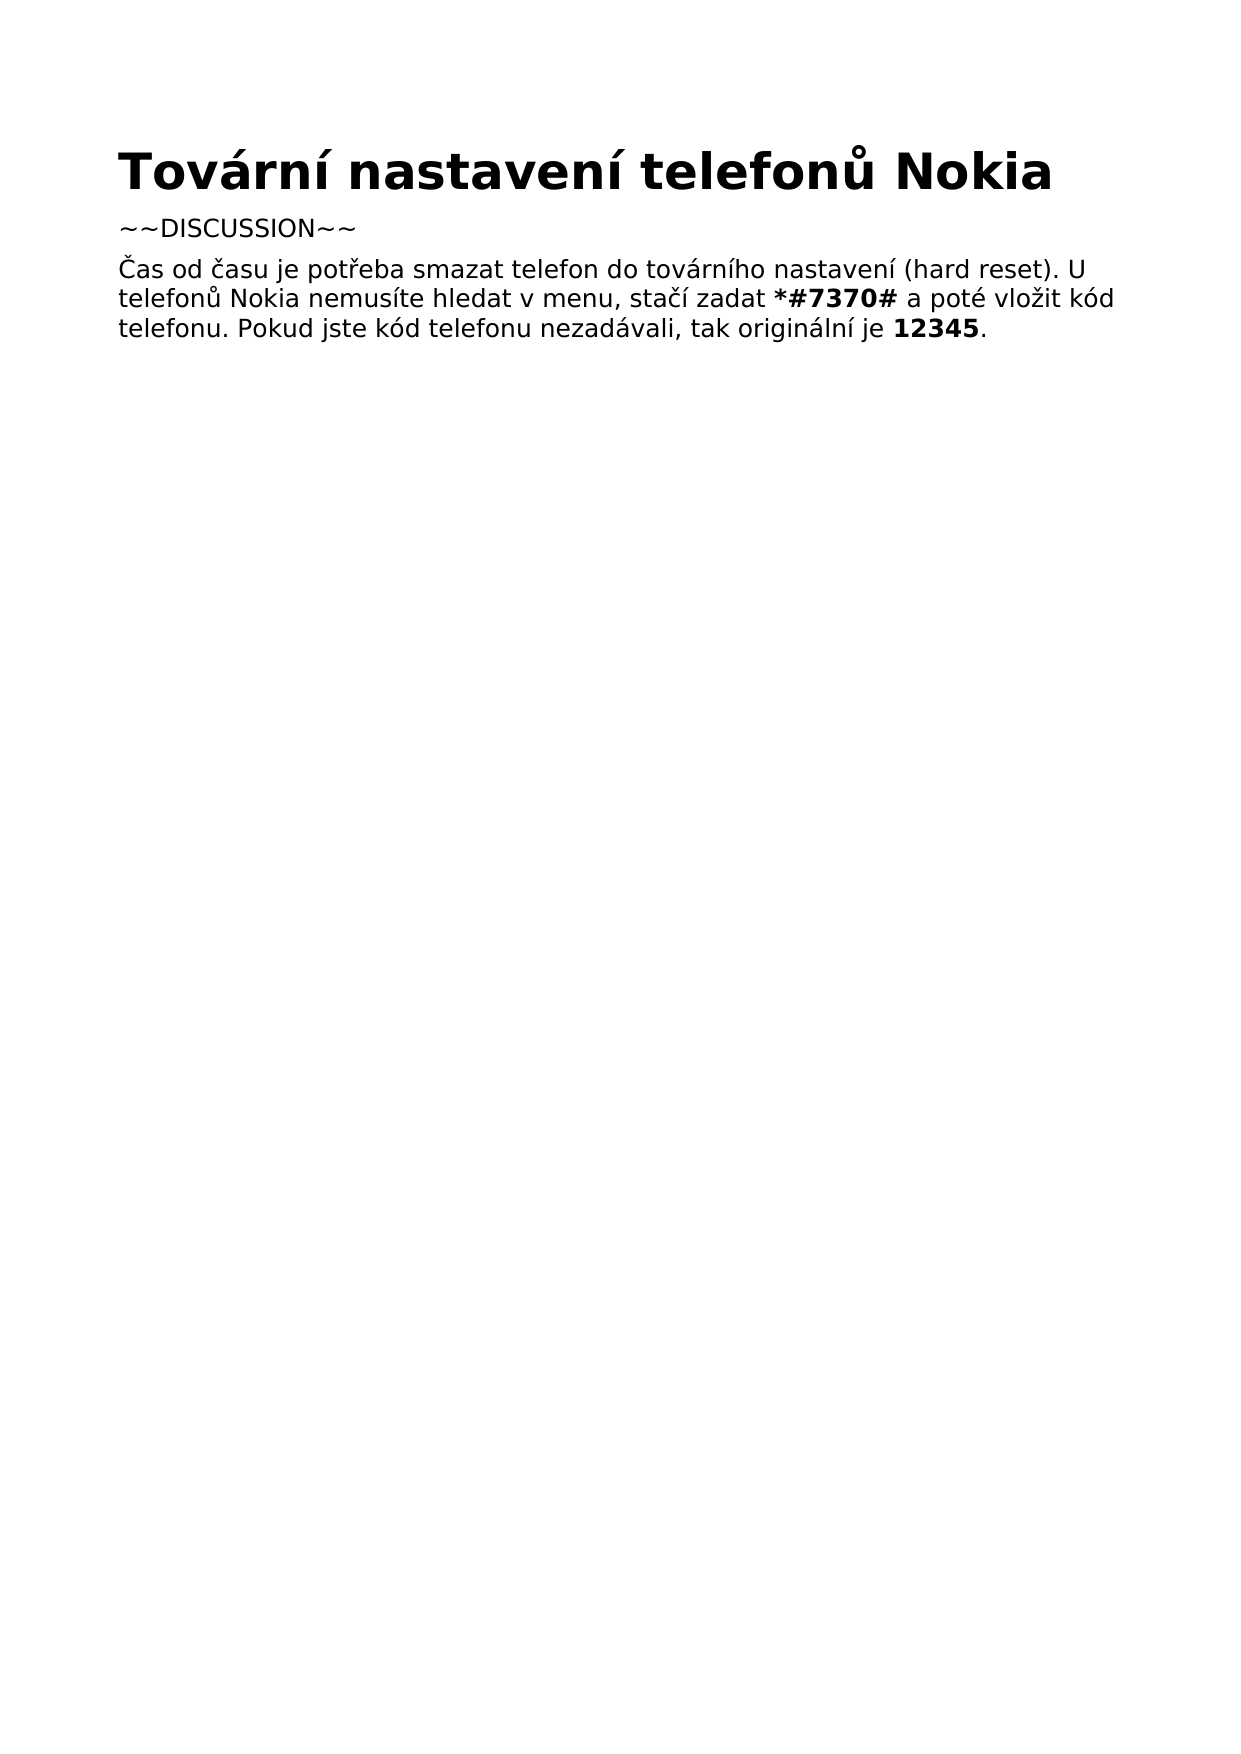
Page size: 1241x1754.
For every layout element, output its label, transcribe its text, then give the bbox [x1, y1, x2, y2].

text ~~DISCUSSION~~ [118, 214, 1122, 243]
subtitle Tovární nastavení telefonů Nokia [118, 143, 1122, 201]
text Čas od času je potřeba smazat telefon do továrního nastavení (hard reset). U telefonů Nokia nemusíte hledat v menu, stačí zadat *#7370# a poté vložit kód telefonu. Pokud jste kód telefonu nezadávali, tak originální je 12345. [118, 256, 1122, 343]
